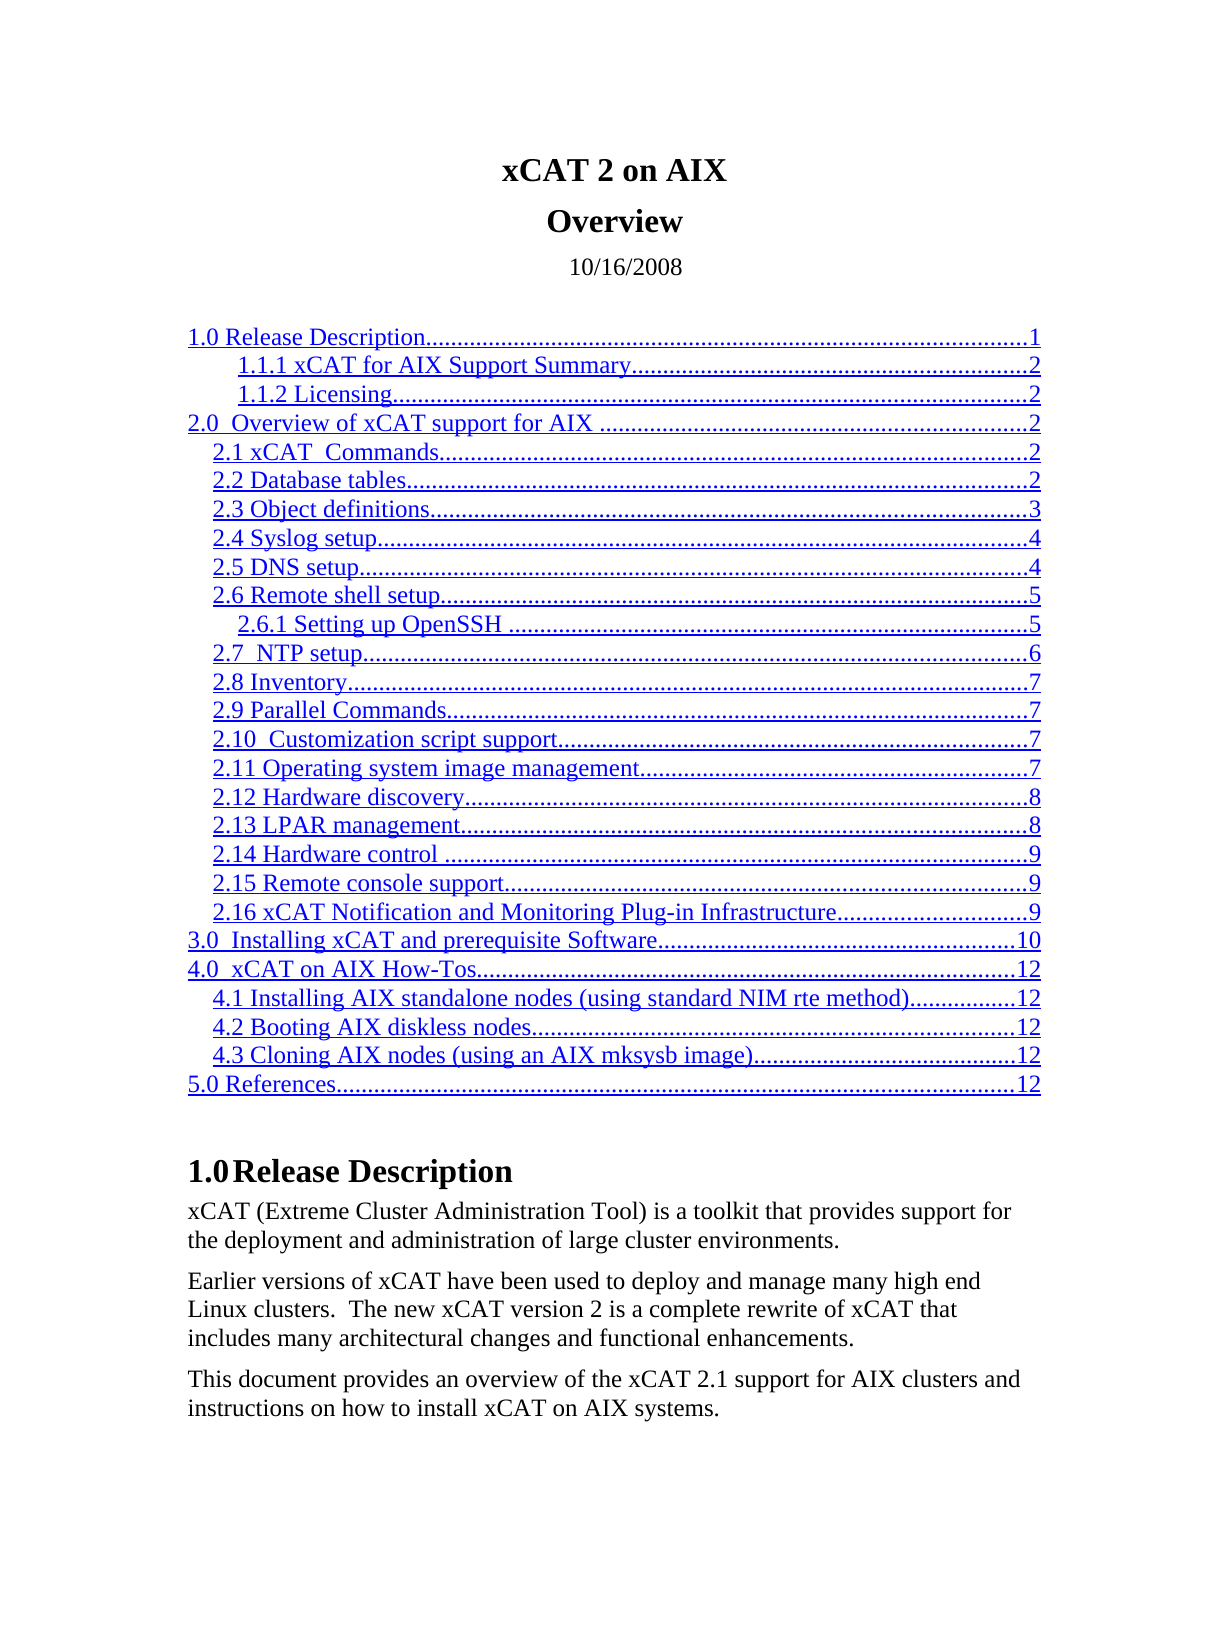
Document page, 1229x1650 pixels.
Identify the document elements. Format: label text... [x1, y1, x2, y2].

text 2.1 xCAT Commands 2 [212, 437, 1041, 462]
text 2.9 Parallel Commands 7 [212, 695, 1041, 720]
text 2.12 Hardware discovery 8 [212, 782, 1041, 807]
text 2.3 Object definitions 3 [212, 494, 1041, 519]
text 2.14 Hardware control 9 [212, 839, 1041, 864]
text 1.1.1 xCAT for AIX Support Summary 2 [237, 350, 1041, 375]
text 2.11 Operating system image management 7 [212, 753, 1041, 778]
text Earlier versions of xCAT have been used to deploy and manage many high end Linux clusters. The new xCAT version 2 is a complete rewrite of xCAT that includes many architectural changes and functional enhancements. [187, 1266, 1041, 1352]
text 4.1 Installing AIX standalone nodes (using standard NIM rte method) 12 [212, 983, 1041, 1008]
text 2.15 Remote console support 9 [212, 868, 1041, 893]
text 2.2 Database tables 2 [212, 465, 1041, 490]
text 1.1.2 Licensing 2 [237, 379, 1041, 404]
text 2.10 Customization script support 7 [212, 724, 1041, 749]
text xCAT 2 on AIX [0, 150, 1041, 188]
text 2.8 Inventory 7 [212, 667, 1041, 692]
text xCAT (Extreme Cluster Administration Tool) is a toolkit that provides support for the deployment and administration of large cluster environments. [187, 1196, 1041, 1254]
text 10/16/2008 [187, 252, 1041, 280]
text Overview [187, 201, 1041, 239]
text This document provides an overview of the xCAT 2.1 support for AIX clusters and instructions on how to install xCAT on AIX systems. [187, 1364, 1041, 1421]
text 2.7 NTP setup 6 [212, 638, 1041, 663]
text 2.6 Remote shell setup 5 [212, 580, 1041, 605]
text 2.5 DNS setup 4 [212, 552, 1041, 577]
text 4.2 Booting AIX diskless nodes 12 [212, 1012, 1041, 1037]
text 2.4 Syslog setup 4 [212, 523, 1041, 548]
subtitle Release Description [187, 1152, 1041, 1190]
text 2.13 LPAR management 8 [212, 810, 1041, 835]
text 4.3 Cloning AIX nodes (using an AIX mksysb image) 12 [212, 1040, 1041, 1065]
text 2.0 Overview of xCAT support for AIX 2 [187, 408, 1041, 433]
text 2.6.1 Setting up OpenSSH 5 [237, 609, 1041, 634]
text 1.0 Release Description 1 [187, 322, 1041, 347]
text 2.16 xCAT Notification and Monitoring Plug-in Infrastructure 9 [212, 897, 1041, 922]
text 4.0 xCAT on AIX How-Tos 12 [187, 954, 1041, 979]
text 3.0 Installing xCAT and prerequisite Software 10 [187, 925, 1041, 950]
text 5.0 References 12 [187, 1069, 1041, 1094]
